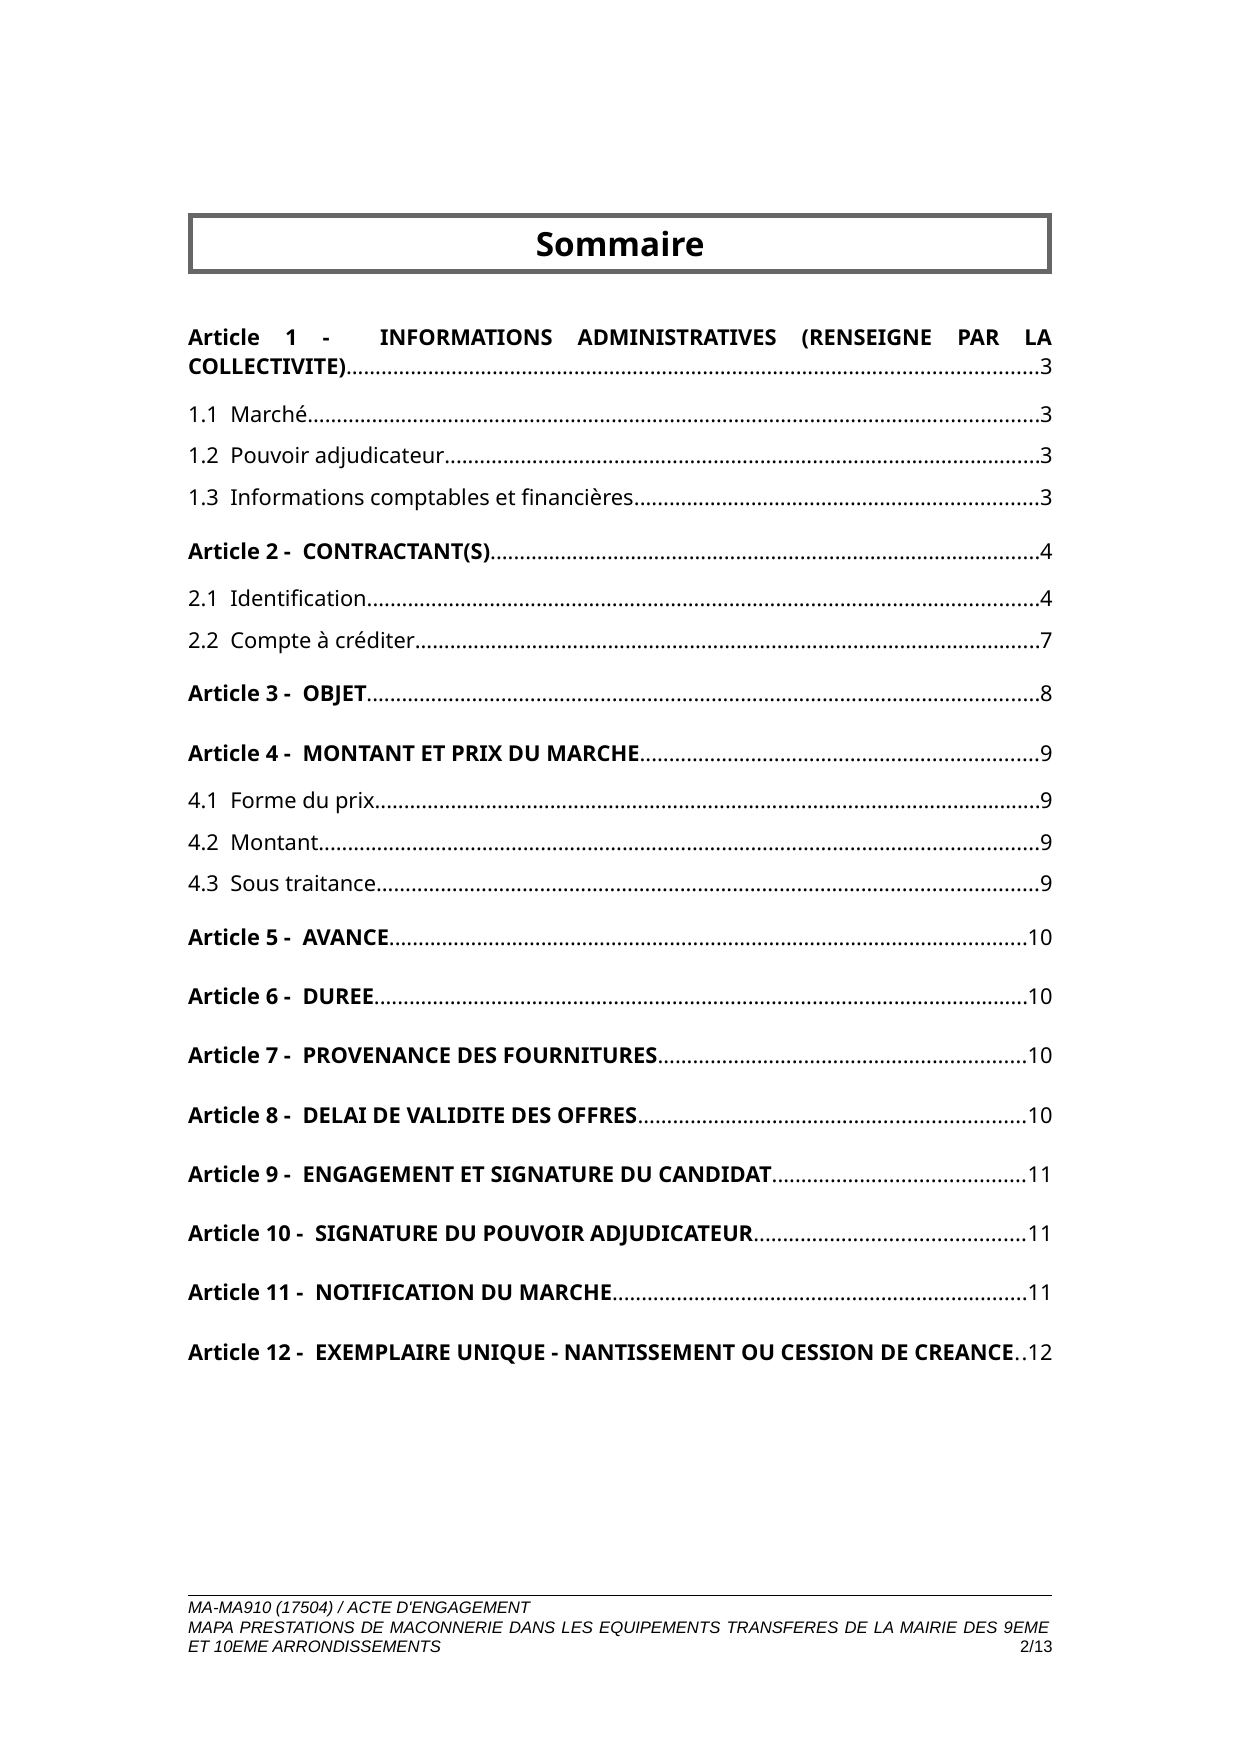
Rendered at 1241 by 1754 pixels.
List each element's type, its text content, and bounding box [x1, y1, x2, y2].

text 2.2 Compte à créditer 7 [188, 625, 1052, 654]
text Article 4 - MONTANT ET PRIX DU MARCHE 9 [188, 737, 1052, 767]
text Article 12 - EXEMPLAIRE UNIQUE - NANTISSEMENT OU CESSION DE CREANCE 12 [188, 1337, 1052, 1366]
text Article 5 - AVANCE 10 [188, 922, 1052, 952]
text 4.2 Montant 9 [188, 827, 1052, 856]
text Article 10 - SIGNATURE DU POUVOIR ADJUDICATEUR 11 [188, 1218, 1052, 1248]
subtitle Sommaire [193, 218, 1047, 269]
text 2.1 Identification 4 [188, 583, 1052, 613]
text 1.1 Marché 3 [188, 399, 1052, 429]
text 4.3 Sous traitance 9 [188, 868, 1052, 898]
text 1.2 Pouvoir adjudicateur 3 [188, 441, 1052, 470]
text Article 11 - NOTIFICATION DU MARCHE 11 [188, 1277, 1052, 1307]
text Article 9 - ENGAGEMENT ET SIGNATURE DU CANDIDAT 11 [188, 1159, 1052, 1189]
text Article 2 - CONTRACTANT(S) 4 [188, 536, 1052, 565]
text Article 6 - DUREE 10 [188, 981, 1052, 1011]
text 1.3 Informations comptables et financières 3 [188, 482, 1052, 512]
text 4.1 Forme du prix 9 [188, 785, 1052, 815]
text Article 1 - INFORMATIONS ADMINISTRATIVES (RENSEIGNE PAR LA COLLECTIVITE) 3 [188, 322, 1052, 381]
text Article 7 - PROVENANCE DES FOURNITURES 10 [188, 1040, 1052, 1070]
text Article 8 - DELAI DE VALIDITE DES OFFRES 10 [188, 1099, 1052, 1129]
text Article 3 - OBJET 8 [188, 678, 1052, 708]
